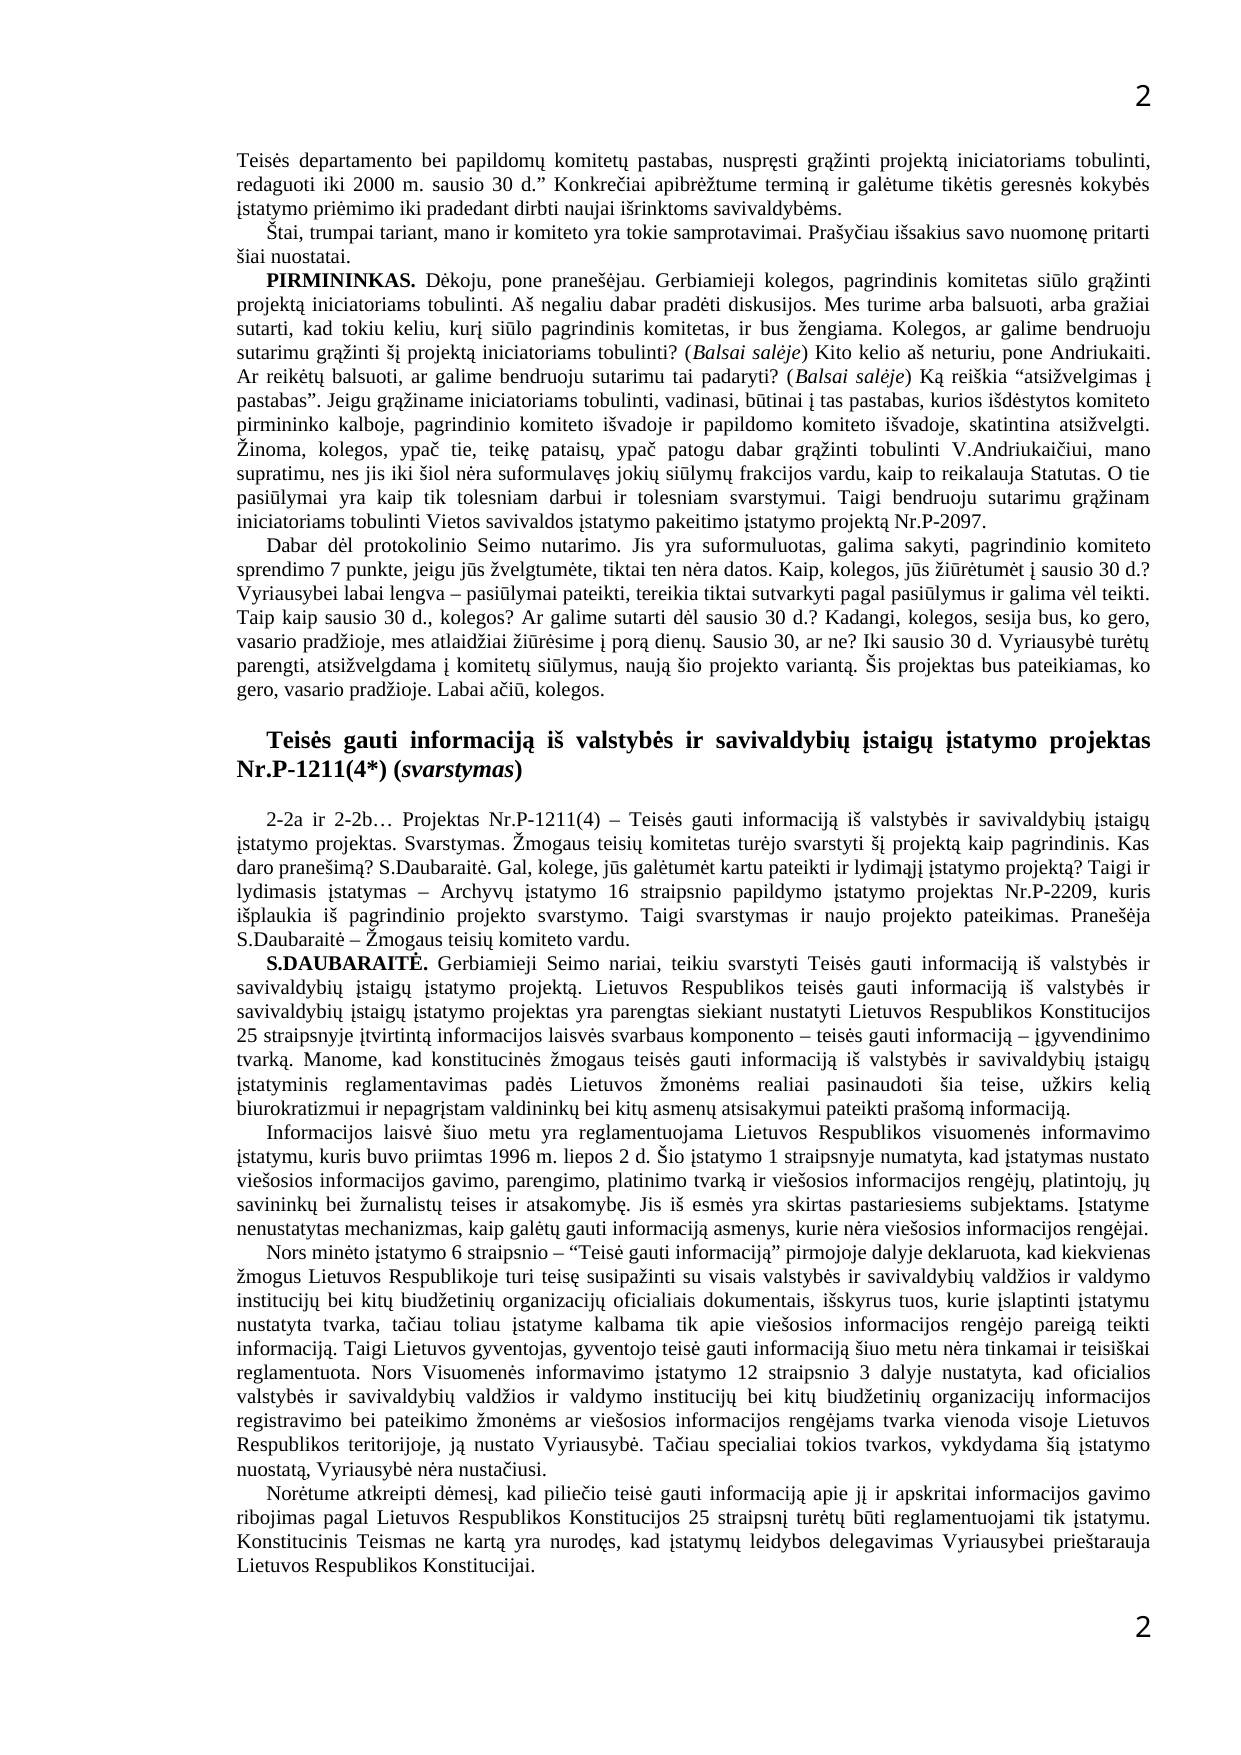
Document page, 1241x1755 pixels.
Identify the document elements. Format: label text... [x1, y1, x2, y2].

text Teisės gauti informaciją iš valstybės ir savivaldybių įstaigų įstatymo projektas Nr.P-1211(4*) (svarstymas) [236, 725, 1152, 783]
text 2-2a ir 2-2b… Projektas Nr.P-1211(4) – Teisės gauti informaciją iš valstybės ir savivaldybių įstaigų įstatymo projektas. Svarstymas. Žmogaus teisių komitetas turėjo svarstyti šį projektą kaip pagrindinis. Kas daro pranešimą? S.Daubaraitė. Gal, kolege, jūs galėtumėt kartu pateikti ir lydimąjį įstatymo projektą? Taigi ir lydimasis įstatymas – Archyvų įstatymo 16 straipsnio papildymo įstatymo projektas Nr.P-2209, kuris išplaukia iš pagrindinio projekto svarstymo. Taigi svarstymas ir naujo projekto pateikimas. Pranešėja S.Daubaraitė – Žmogaus teisių komiteto vardu. [236, 807, 1152, 951]
text Norėtume atkreipti dėmesį, kad piliečio teisė gauti informaciją apie jį ir apskritai informacijos gavimo ribojimas pagal Lietuvos Respublikos Konstitucijos 25 straipsnį turėtų būti reglamentuojami tik įstatymu. Konstitucinis Teismas ne kartą yra nurodęs, kad įstatymų leidybos delegavimas Vyriausybei prieštarauja Lietuvos Respublikos Konstitucijai. [236, 1481, 1152, 1577]
text Dabar dėl protokolinio Seimo nutarimo. Jis yra suformuluotas, galima sakyti, pagrindinio komiteto sprendimo 7 punkte, jeigu jūs žvelgtumėte, tiktai ten nėra datos. Kaip, kolegos, jūs žiūrėtumėt į sausio 30 d.? Vyriausybei labai lengva – pasiūlymai pateikti, tereikia tiktai sutvarkyti pagal pasiūlymus ir galima vėl teikti. Taip kaip sausio 30 d., kolegos? Ar galime sutarti dėl sausio 30 d.? Kadangi, kolegos, sesija bus, ko gero, vasario pradžioje, mes atlaidžiai žiūrėsime į porą dienų. Sausio 30, ar ne? Iki sausio 30 d. Vyriausybė turėtų parengti, atsižvelgdama į komitetų siūlymus, naują šio projekto variantą. Šis projektas bus pateikiamas, ko gero, vasario pradžioje. Labai ačiū, kolegos. [236, 533, 1152, 701]
text S.DAUBARAITĖ. Gerbiamieji Seimo nariai, teikiu svarstyti Teisės gauti informaciją iš valstybės ir savivaldybių įstaigų įstatymo projektą. Lietuvos Respublikos teisės gauti informaciją iš valstybės ir savivaldybių įstaigų įstatymo projektas yra parengtas siekiant nustatyti Lietuvos Respublikos Konstitucijos 25 straipsnyje įtvirtintą informacijos laisvės svarbaus komponento – teisės gauti informaciją – įgyvendinimo tvarką. Manome, kad konstitucinės žmogaus teisės gauti informaciją iš valstybės ir savivaldybių įstaigų įstatyminis reglamentavimas padės Lietuvos žmonėms realiai pasinaudoti šia teise, užkirs kelią biurokratizmui ir nepagrįstam valdininkų bei kitų asmenų atsisakymui pateikti prašomą informaciją. [236, 951, 1152, 1119]
text Nors minėto įstatymo 6 straipsnio – “Teisė gauti informaciją” pirmojoje dalyje deklaruota, kad kiekvienas žmogus Lietuvos Respublikoje turi teisę susipažinti su visais valstybės ir savivaldybių valdžios ir valdymo institucijų bei kitų biudžetinių organizacijų oficialiais dokumentais, išskyrus tuos, kurie įslaptinti įstatymu nustatyta tvarka, tačiau toliau įstatyme kalbama tik apie viešosios informacijos rengėjo pareigą teikti informaciją. Taigi Lietuvos gyventojas, gyventojo teisė gauti informaciją šiuo metu nėra tinkamai ir teisiškai reglamentuota. Nors Visuomenės informavimo įstatymo 12 straipsnio 3 dalyje nustatyta, kad oficialios valstybės ir savivaldybių valdžios ir valdymo institucijų bei kitų biudžetinių organizacijų informacijos registravimo bei pateikimo žmonėms ar viešosios informacijos rengėjams tvarka vienoda visoje Lietuvos Respublikos teritorijoje, ją nustato Vyriausybė. Tačiau specialiai tokios tvarkos, vykdydama šią įstatymo nuostatą, Vyriausybė nėra nustačiusi. [236, 1240, 1152, 1481]
text PIRMININKAS. Dėkoju, pone pranešėjau. Gerbiamieji kolegos, pagrindinis komitetas siūlo grąžinti projektą iniciatoriams tobulinti. Aš negaliu dabar pradėti diskusijos. Mes turime arba balsuoti, arba gražiai sutarti, kad tokiu keliu, kurį siūlo pagrindinis komitetas, ir bus žengiama. Kolegos, ar galime bendruoju sutarimu grąžinti šį projektą iniciatoriams tobulinti? (Balsai salėje) Kito kelio aš neturiu, pone Andriukaiti. Ar reikėtų balsuoti, ar galime bendruoju sutarimu tai padaryti? (Balsai salėje) Ką reiškia “atsižvelgimas į pastabas”. Jeigu grąžiname iniciatoriams tobulinti, vadinasi, būtinai į tas pastabas, kurios išdėstytos komiteto pirmininko kalboje, pagrindinio komiteto išvadoje ir papildomo komiteto išvadoje, skatintina atsižvelgti. Žinoma, kolegos, ypač tie, teikę pataisų, ypač patogu dabar grąžinti tobulinti V.Andriukaičiui, mano supratimu, nes jis iki šiol nėra suformulavęs jokių siūlymų frakcijos vardu, kaip to reikalauja Statutas. O tie pasiūlymai yra kaip tik tolesniam darbui ir tolesniam svarstymui. Taigi bendruoju sutarimu grąžinam iniciatoriams tobulinti Vietos savivaldos įstatymo pakeitimo įstatymo projektą Nr.P-2097. [236, 268, 1152, 533]
text Teisės departamento bei papildomų komitetų pastabas, nuspręsti grąžinti projektą iniciatoriams tobulinti, redaguoti iki 2000 m. sausio 30 d.” Konkrečiai apibrėžtume terminą ir galėtume tikėtis geresnės kokybės įstatymo priėmimo iki pradedant dirbti naujai išrinktoms savivaldybėms. [236, 148, 1152, 220]
text Štai, trumpai tariant, mano ir komiteto yra tokie samprotavimai. Prašyčiau išsakius savo nuomonę pritarti šiai nuostatai. [236, 220, 1152, 268]
text Informacijos laisvė šiuo metu yra reglamentuojama Lietuvos Respublikos visuomenės informavimo įstatymu, kuris buvo priimtas 1996 m. liepos 2 d. Šio įstatymo 1 straipsnyje numatyta, kad įstatymas nustato viešosios informacijos gavimo, parengimo, platinimo tvarką ir viešosios informacijos rengėjų, platintojų, jų savininkų bei žurnalistų teises ir atsakomybę. Jis iš esmės yra skirtas pastariesiems subjektams. Įstatyme nenustatytas mechanizmas, kaip galėtų gauti informaciją asmenys, kurie nėra viešosios informacijos rengėjai. [236, 1119, 1152, 1240]
